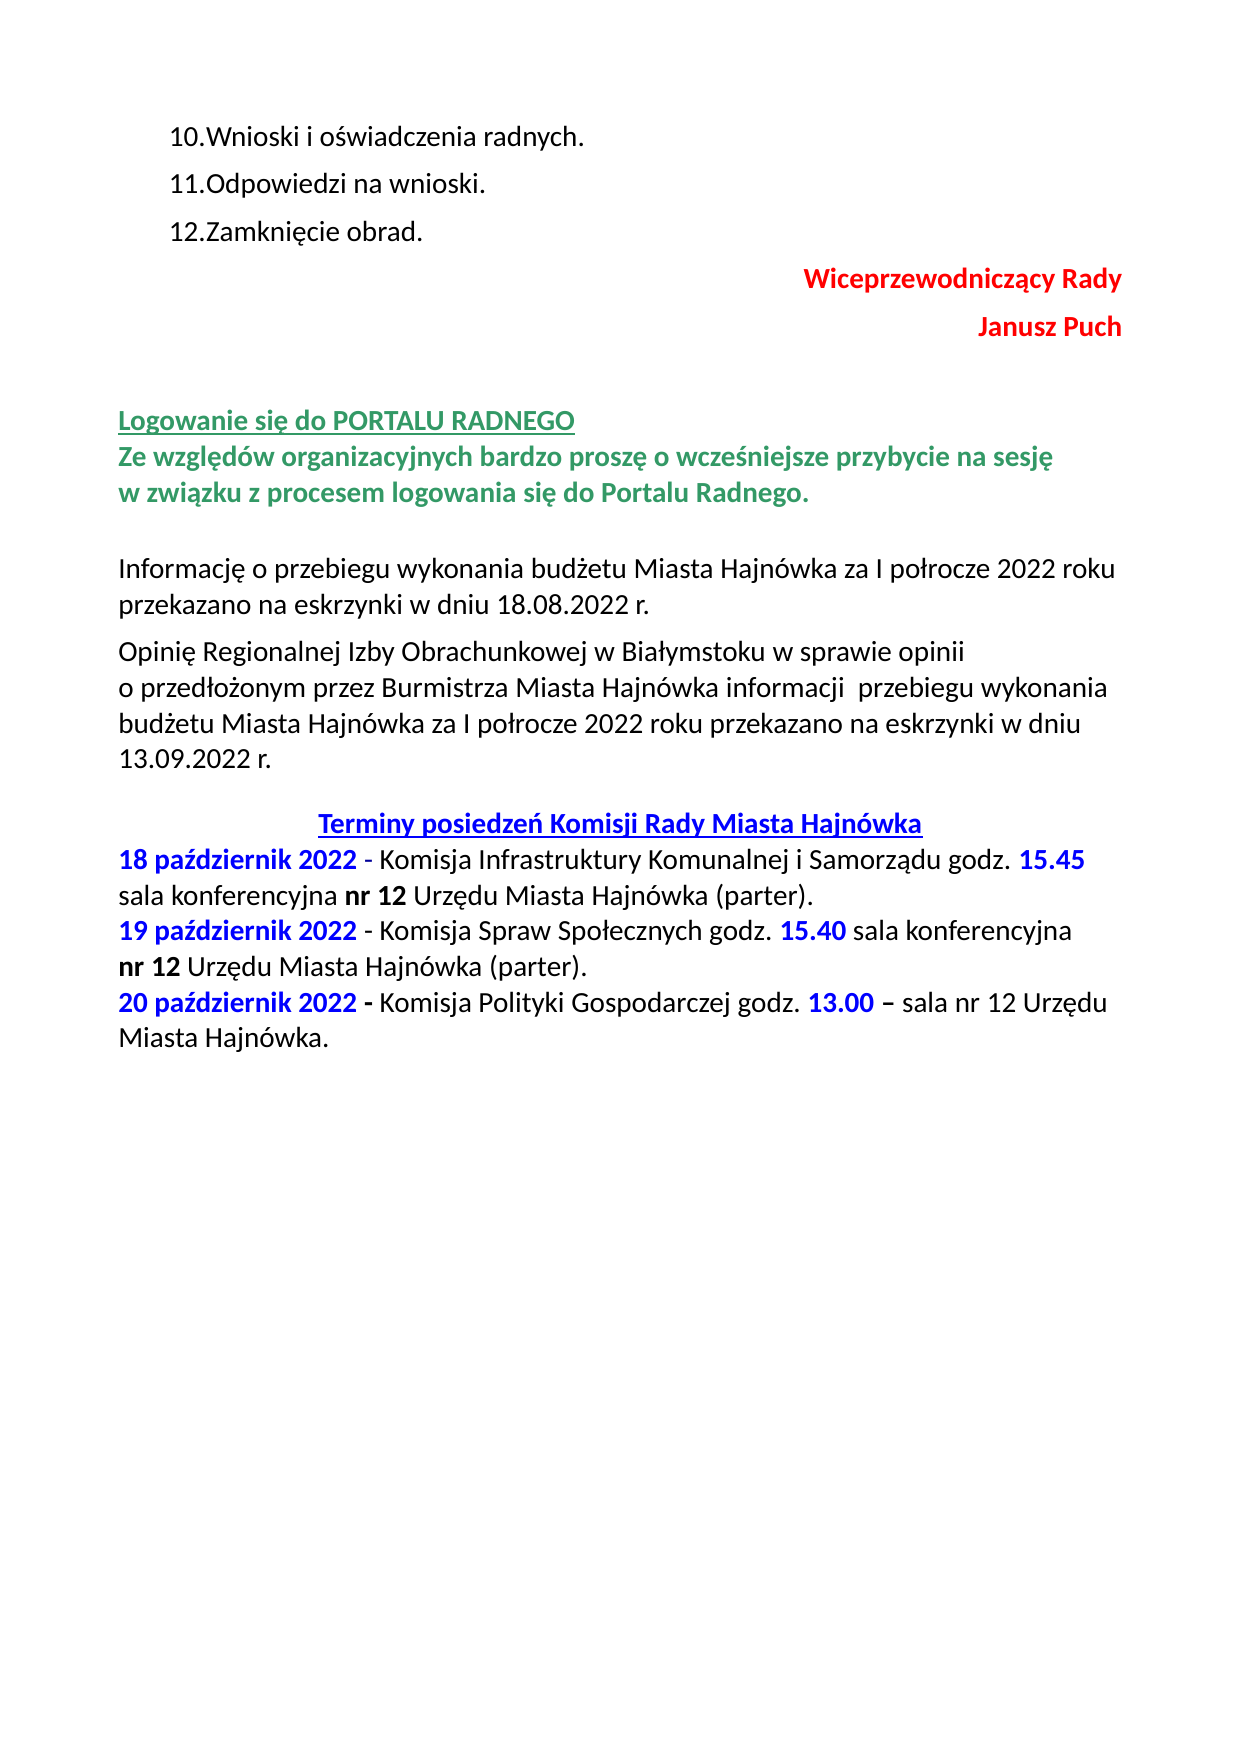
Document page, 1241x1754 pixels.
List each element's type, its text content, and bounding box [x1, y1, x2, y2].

text Janusz Puch [783, 308, 1122, 343]
text 20 październik 2022 - Komisja Polityki Gospodarczej godz. 13.00 – sala nr 12 Urzędu Miasta Hajnówka. [118, 984, 1122, 1055]
text Opinię Regionalnej Izby Obrachunkowej w Białymstoku w sprawie opinii o przedłożonym przez Burmistrza Miasta Hajnówka informacji przebiegu wykonania budżetu Miasta Hajnówka za I połrocze 2022 roku przekazano na eskrzynki w dniu 13.09.2022 r. [118, 633, 1122, 776]
text Wiceprzewodniczący Rady [118, 260, 1122, 296]
list Zamknięcie obrad. [162, 213, 1122, 248]
text 19 październik 2022 - Komisja Spraw Społecznych godz. 15.40 sala konferencyjna nr 12 Urzędu Miasta Hajnówka (parter). [118, 912, 1122, 984]
list Wnioski i oświadczenia radnych. [162, 118, 1122, 154]
list Odpowiedzi na wnioski. [162, 166, 1122, 201]
text Ze względów organizacyjnych bardzo proszę o wcześniejsze przybycie na sesję w związku z procesem logowania się do Portalu Radnego. [118, 438, 1122, 509]
text Informację o przebiegu wykonania budżetu Miasta Hajnówka za I połrocze 2022 roku przekazano na eskrzynki w dniu 18.08.2022 r. [118, 551, 1122, 622]
text Terminy posiedzeń Komisji Rady Miasta Hajnówka [118, 806, 1122, 841]
text Logowanie się do PORTALU RADNEGO [118, 402, 1122, 438]
text 18 październik 2022 - Komisja Infrastruktury Komunalnej i Samorządu godz. 15.45 sala konferencyjna nr 12 Urzędu Miasta Hajnówka (parter). [118, 841, 1122, 912]
